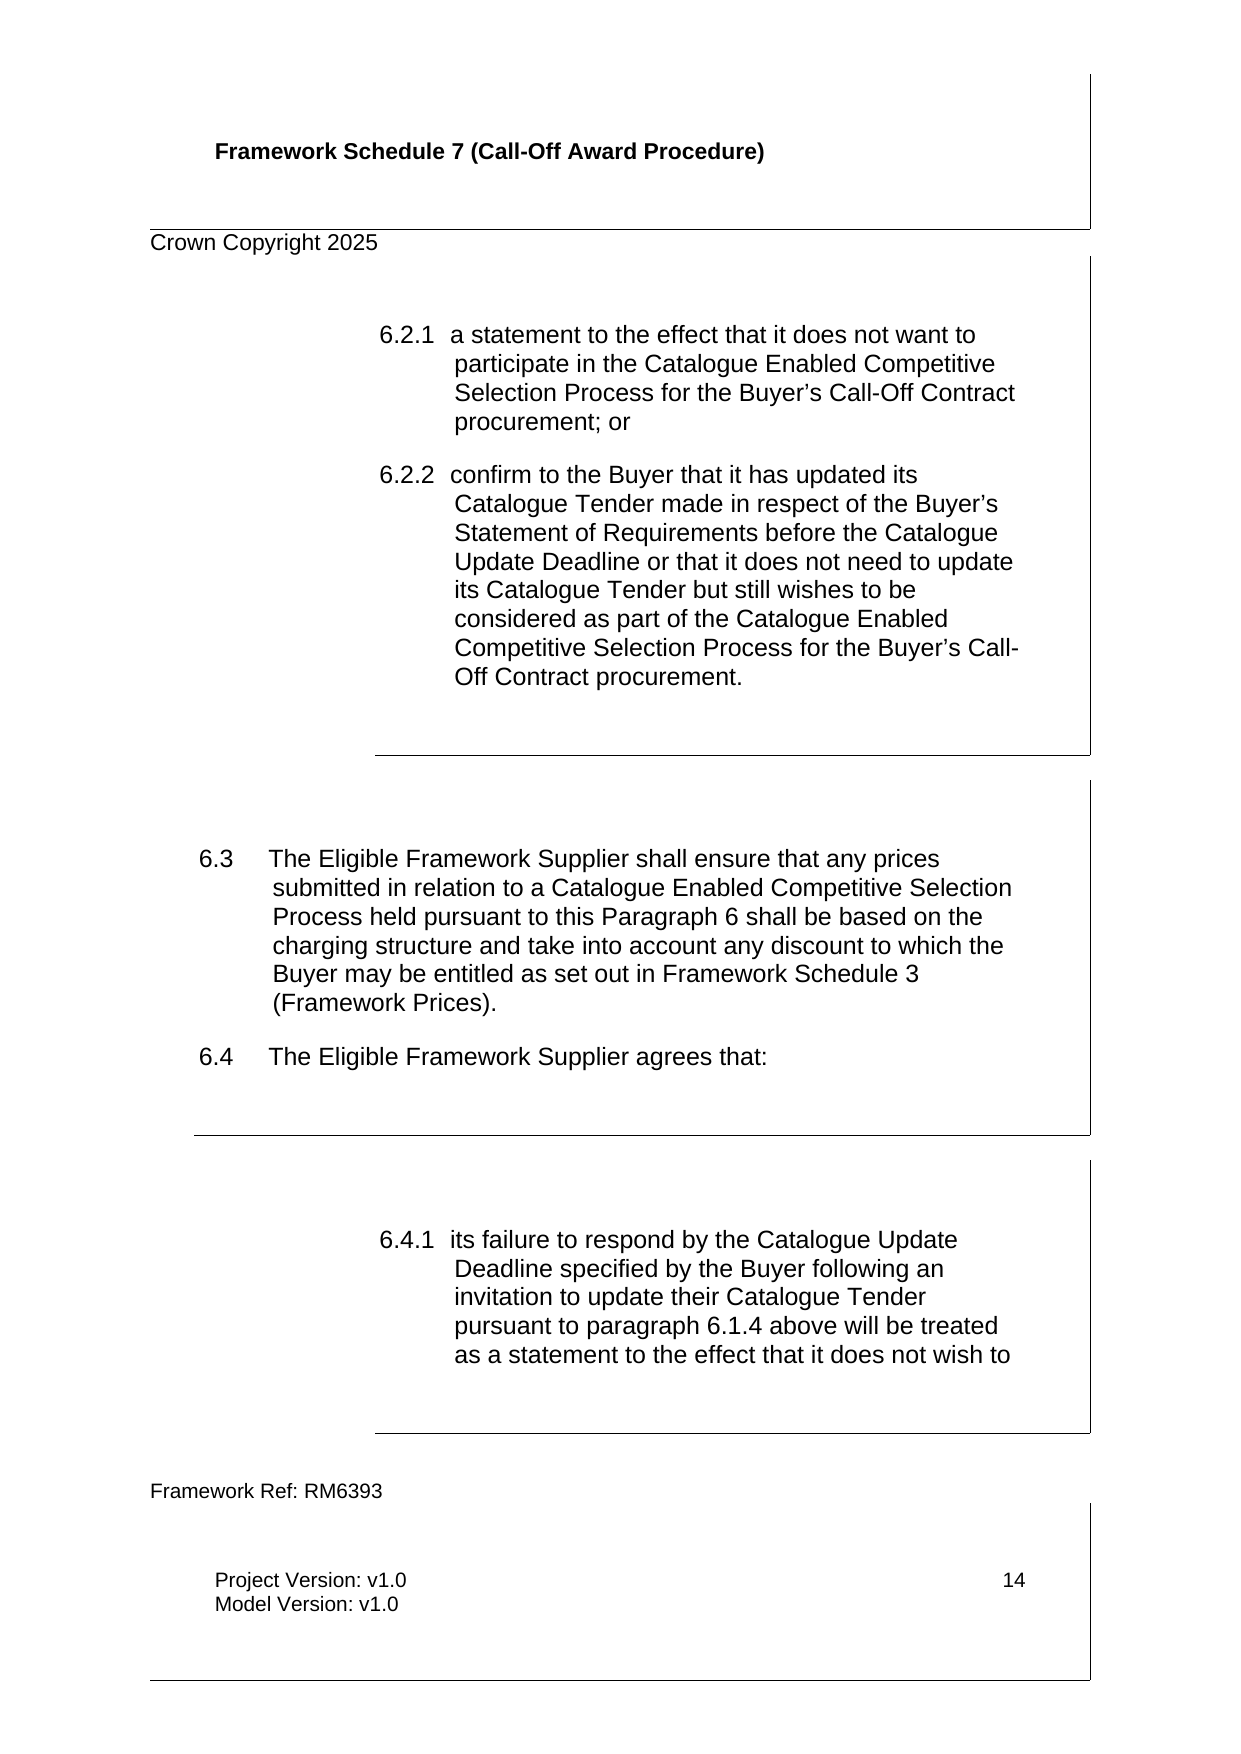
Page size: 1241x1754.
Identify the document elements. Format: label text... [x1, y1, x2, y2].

list its failure to respond by the Catalogue Update Deadline specified by the Buyer following an invitation to update their Catalogue Tender pursuant to paragraph 6.1.4 above will be treated as a statement to the effect that it does not wish to participate in the Catalogue Enabled Competitive Selection Process; and [375, 1160, 1090, 1433]
list a statement to the effect that it does not want to participate in the Catalogue Enabled Competitive Selection Process for the Buyer’s Call-Off Contract procurement; or [375, 256, 1090, 396]
list The Eligible Framework Supplier shall ensure that any prices submitted in relation to a Catalogue Enabled Competitive Selection Process held pursuant to this Paragraph 6 shall be based on the charging structure and take into account any discount to which the Buyer may be entitled as set out in Framework Schedule 3 (Framework Prices). [194, 780, 1090, 977]
list The Eligible Framework Supplier agrees that: [194, 977, 1090, 1135]
list confirm to the Buyer that it has updated its Catalogue Tender made in respect of the Buyer’s Statement of Requirements before the Catalogue Update Deadline or that it does not need to update its Catalogue Tender but still wishes to be considered as part of the Catalogue Enabled Competitive Selection Process for the Buyer’s Call-Off Contract procurement. [375, 396, 1090, 755]
